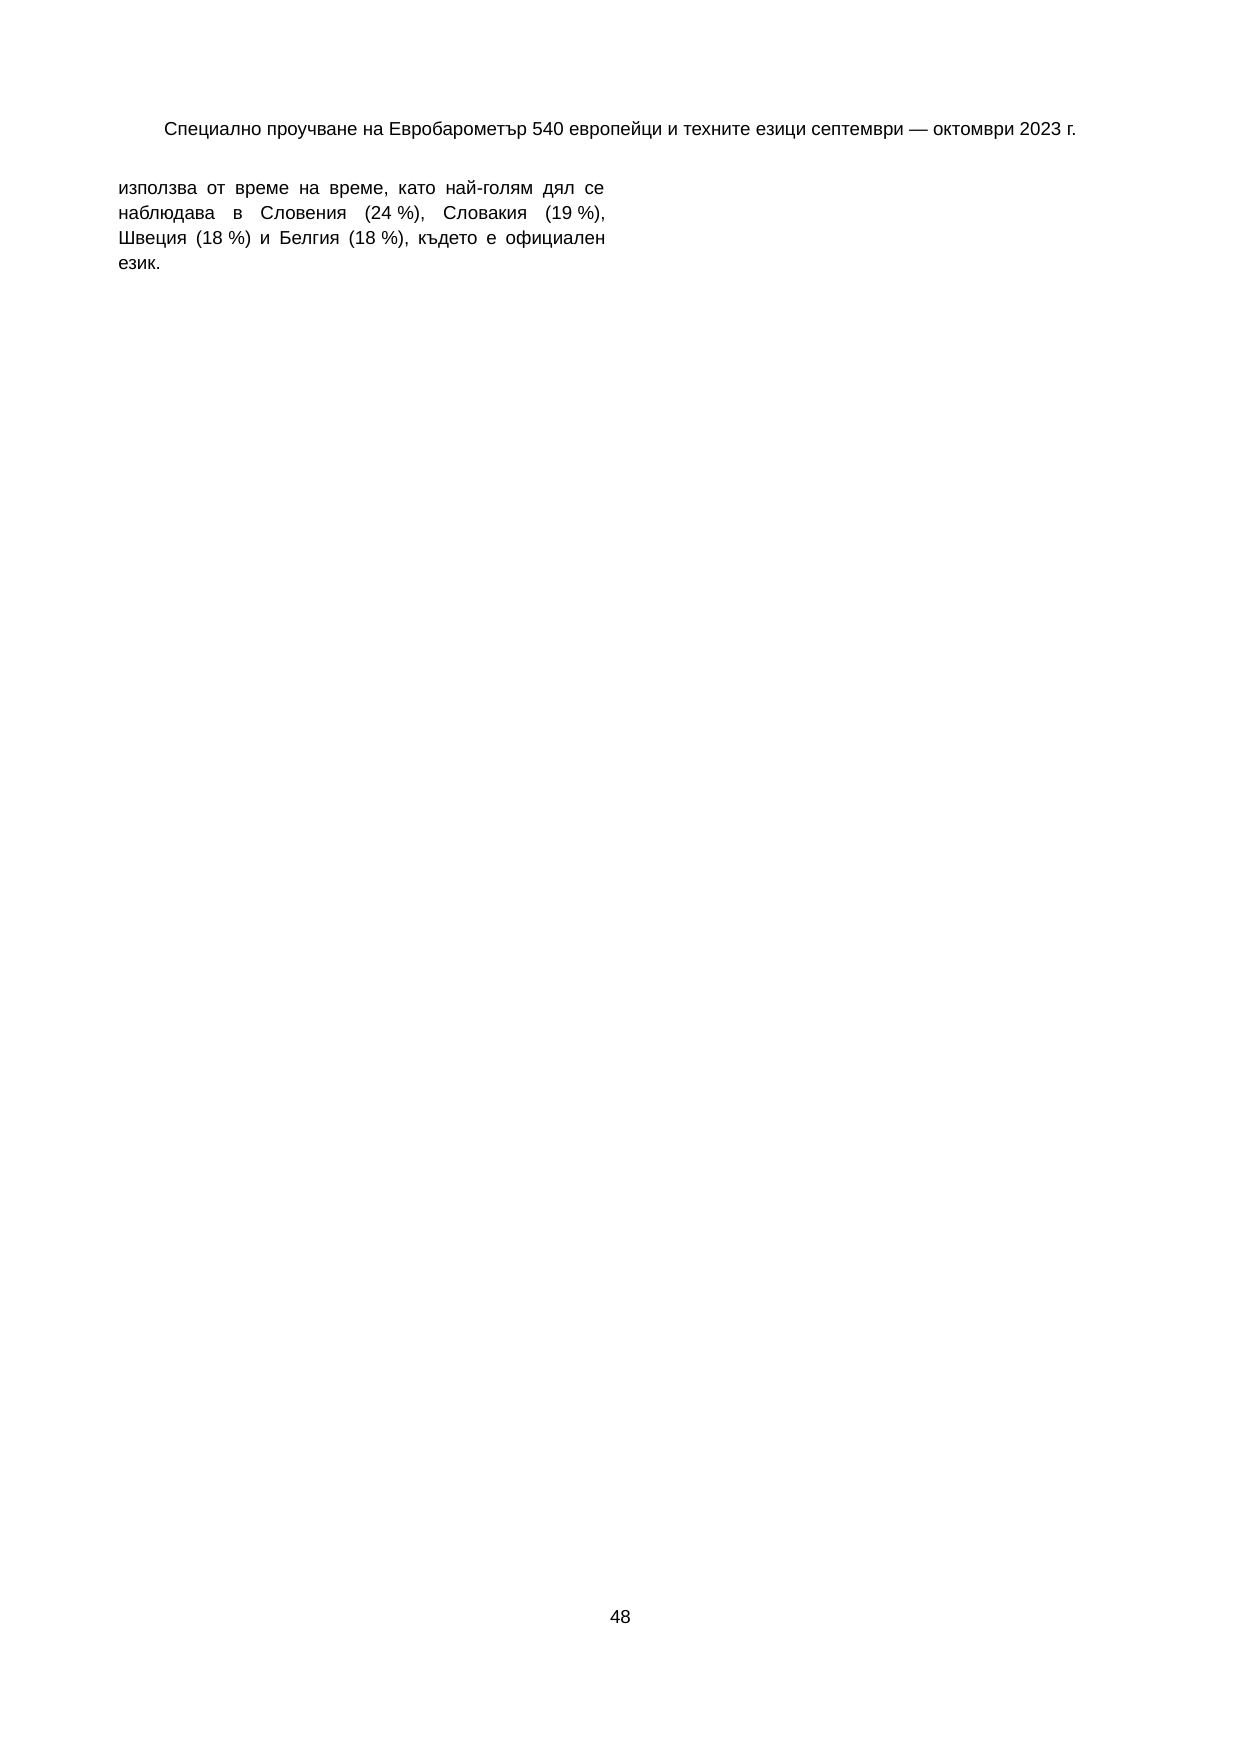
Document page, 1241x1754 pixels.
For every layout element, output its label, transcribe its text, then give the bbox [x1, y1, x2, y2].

text използва от време на време, като най-голям дял се наблюдава в Словения (24 %), Словакия (19 %), Швеция (18 %) и Белгия (18 %), където е официален език. [118, 177, 605, 273]
